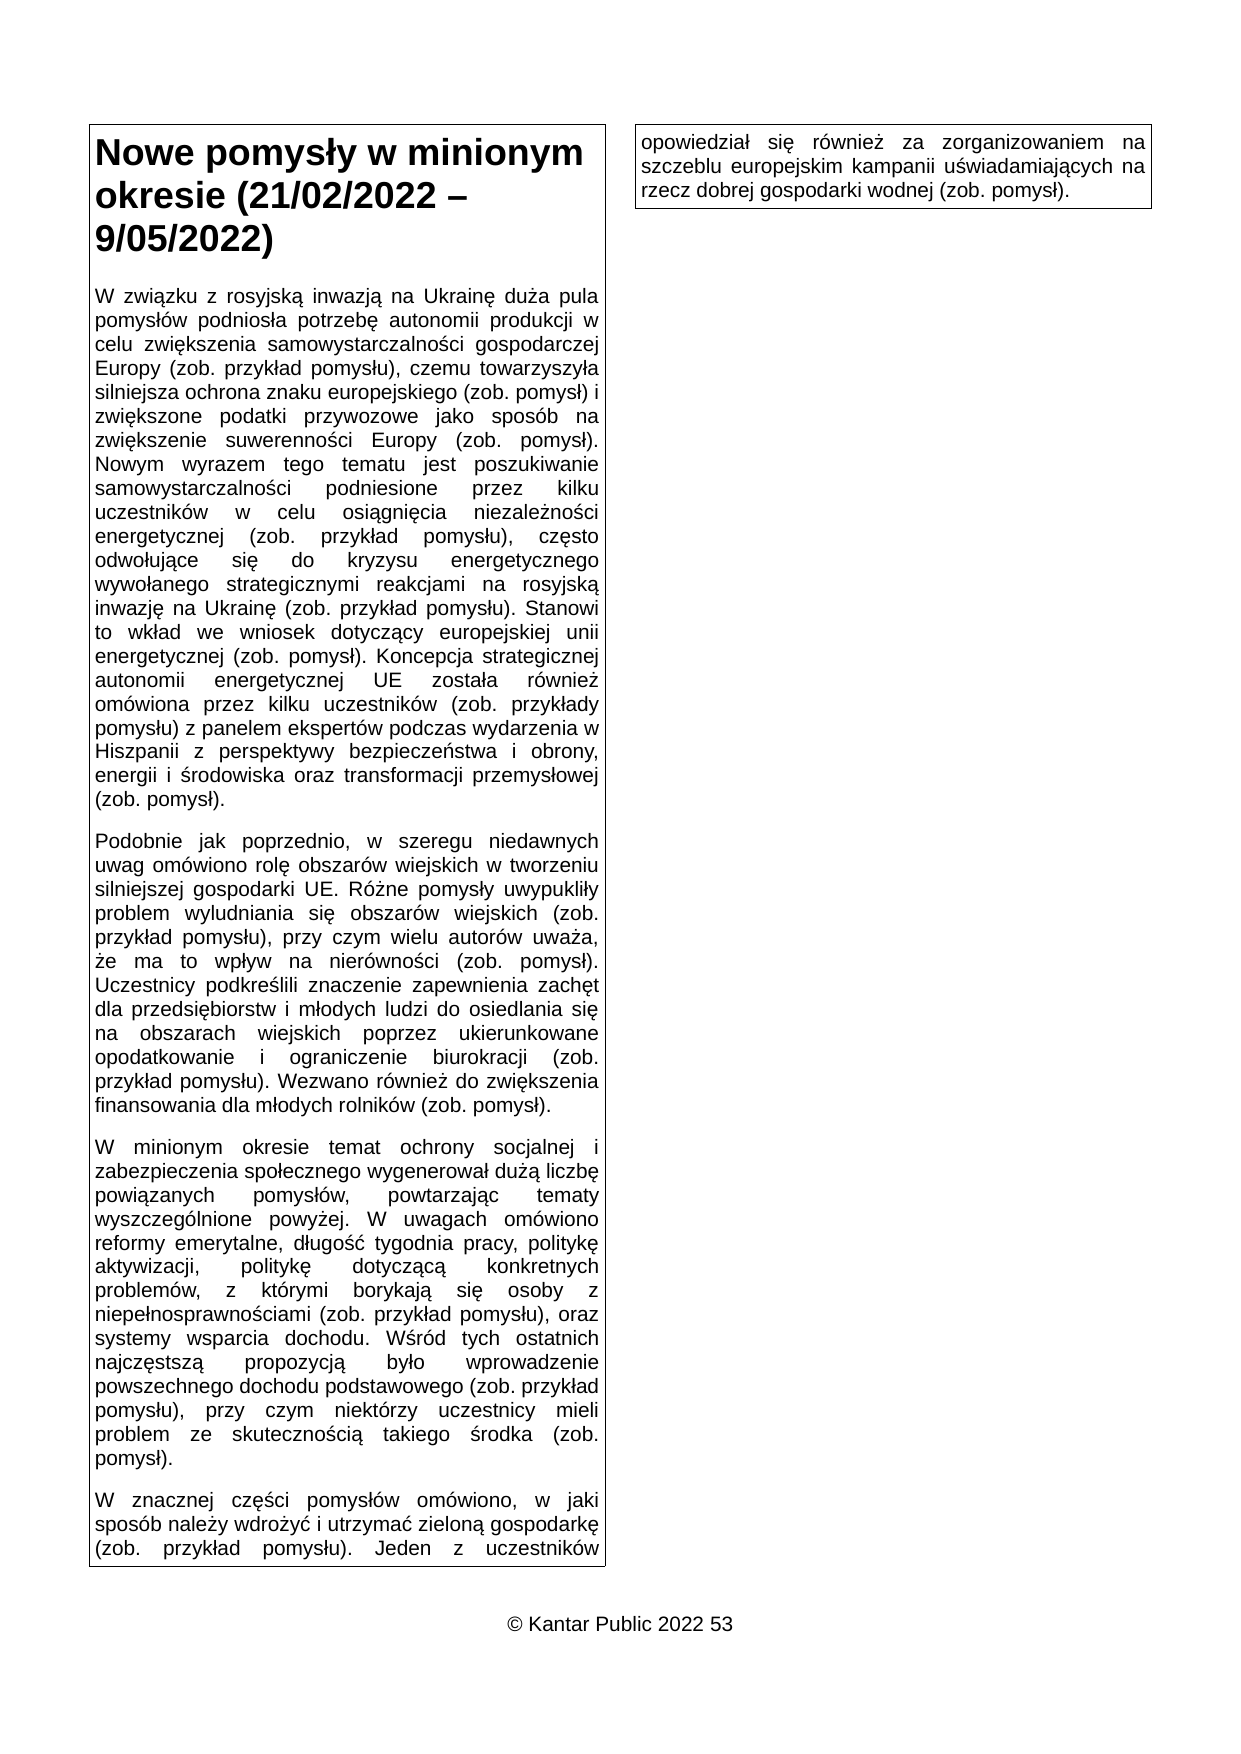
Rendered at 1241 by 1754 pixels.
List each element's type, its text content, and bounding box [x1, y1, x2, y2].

text Podobnie jak poprzednio, w szeregu niedawnych uwag omówiono rolę obszarów wiejskich w tworzeniu silniejszej gospodarki UE. Różne pomysły uwypukliły problem wyludniania się obszarów wiejskich (zob. przykład pomysłu), przy czym wielu autorów uważa, że ma to wpływ na nierówności (zob. pomysł). Uczestnicy podkreślili znaczenie zapewnienia zachęt dla przedsiębiorstw i młodych ludzi do osiedlania się na obszarach wiejskich poprzez ukierunkowane opodatkowanie i ograniczenie biurokracji (zob. przykład pomysłu). Wezwano również do zwiększenia finansowania dla młodych rolników (zob. pomysł). [90, 823, 605, 1123]
text W minionym okresie temat ochrony socjalnej i zabezpieczenia społecznego wygenerował dużą liczbę powiązanych pomysłów, powtarzając tematy wyszczególnione powyżej. W uwagach omówiono reformy emerytalne, długość tygodnia pracy, politykę aktywizacji, politykę dotyczącą konkretnych problemów, z którymi borykają się osoby z niepełnosprawnościami (zob. przykład pomysłu), oraz systemy wsparcia dochodu. Wśród tych ostatnich najczęstszą propozycją było wprowadzenie powszechnego dochodu podstawowego (zob. przykład pomysłu), przy czym niektórzy uczestnicy mieli problem ze skutecznością takiego środka (zob. pomysł). [90, 1128, 605, 1476]
subtitle Nowe pomysły w minionym okresie (21/02/2022 – 9/05/2022) [90, 125, 605, 266]
text opowiedział się również za zorganizowaniem na szczeblu europejskim kampanii uświadamiających na rzecz dobrej gospodarki wodnej (zob. pomysł). [636, 125, 1151, 208]
text W związku z rosyjską inwazją na Ukrainę duża pula pomysłów podniosła potrzebę autonomii produkcji w celu zwiększenia samowystarczalności gospodarczej Europy (zob. przykład pomysłu), czemu towarzyszyła silniejsza ochrona znaku europejskiego (zob. pomysł) i zwiększone podatki przywozowe jako sposób na zwiększenie suwerenności Europy (zob. pomysł). Nowym wyrazem tego tematu jest poszukiwanie samowystarczalności podniesione przez kilku uczestników w celu osiągnięcia niezależności energetycznej (zob. przykład pomysłu), często odwołujące się do kryzysu energetycznego wywołanego strategicznymi reakcjami na rosyjską inwazję na Ukrainę (zob. przykład pomysłu). Stanowi to wkład we wniosek dotyczący europejskiej unii energetycznej (zob. pomysł). Koncepcja strategicznej autonomii energetycznej UE została również omówiona przez kilku uczestników (zob. przykłady pomysłu) z panelem ekspertów podczas wydarzenia w Hiszpanii z perspektywy bezpieczeństwa i obrony, energii i środowiska oraz transformacji przemysłowej (zob. pomysł). [90, 278, 605, 817]
text W znacznej części pomysłów omówiono, w jaki sposób należy wdrożyć i utrzymać zieloną gospodarkę (zob. przykład pomysłu). Jeden z uczestników [90, 1482, 605, 1566]
